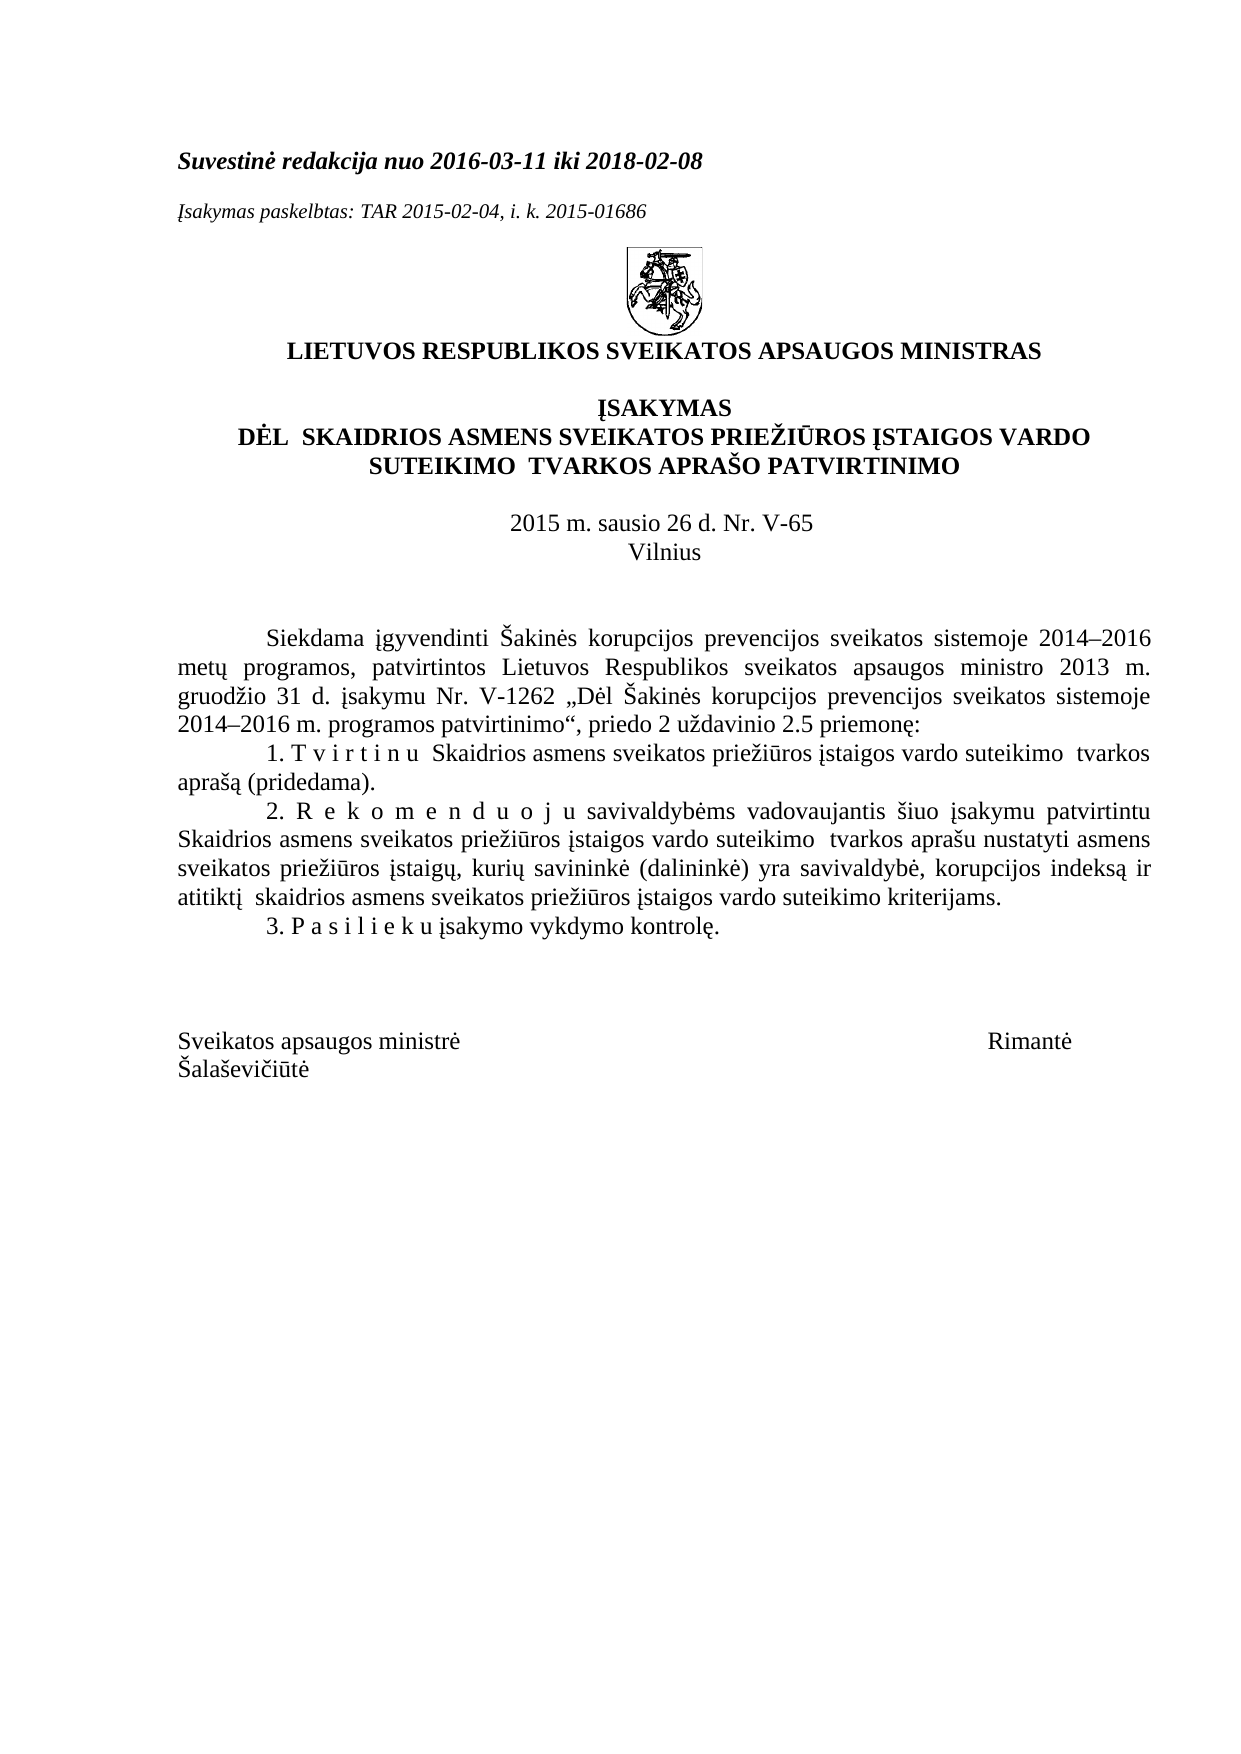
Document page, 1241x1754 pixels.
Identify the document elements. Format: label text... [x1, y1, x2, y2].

text 2015 m. sausio 26 d. Nr. V-65 [177, 508, 1152, 537]
text Vilnius [177, 537, 1152, 566]
text Įsakymas paskelbtas: TAR 2015-02-04, i. k. 2015-01686 [177, 199, 1152, 223]
text 1. T v i r t i n u Skaidrios asmens sveikatos priežiūros įstaigos vardo suteikimo tvarkos aprašą (pridedama). [177, 738, 1152, 796]
text ĮSAKYMAS [177, 393, 1152, 422]
text Sveikatos apsaugos ministrė Rimantė Šalaševičiūtė [177, 1026, 1152, 1083]
text 3. P a s i l i e k u įsakymo vykdymo kontrolę. [177, 911, 1152, 939]
text Siekdama įgyvendinti Šakinės korupcijos prevencijos sveikatos sistemoje 2014–2016 metų programos, patvirtintos Lietuvos Respublikos sveikatos apsaugos ministro 2013 m. gruodžio 31 d. įsakymu Nr. V-1262 „Dėl Šakinės korupcijos prevencijos sveikatos sistemoje 2014–2016 m. programos patvirtinimo“, priedo 2 uždavinio 2.5 priemonę: [177, 623, 1152, 738]
text DĖL SkaiDRIOS ASMENS sveikatos priežiūros įstaigOS vardo SUTEIKIMO tvarkos aprašo PATVIRTINIMO [177, 422, 1152, 479]
text Suvestinė redakcija nuo 2016-03-11 iki 2018-02-08 [177, 146, 1152, 175]
text LIETUVOS RESPUBLIKOS SVEIKATOS APSAUGOS MINISTRAS [177, 336, 1152, 364]
text 2. R e k o m e n d u o j u savivaldybėms vadovaujantis šiuo įsakymu patvirtintu Skaidrios asmens sveikatos priežiūros įstaigos vardo suteikimo tvarkos aprašu nustatyti asmens sveikatos priežiūros įstaigų, kurių savininkė (dalininkė) yra savivaldybė, korupcijos indeksą ir atitiktį skaidrios asmens sveikatos priežiūros įstaigos vardo suteikimo kriterijams. [177, 796, 1152, 911]
